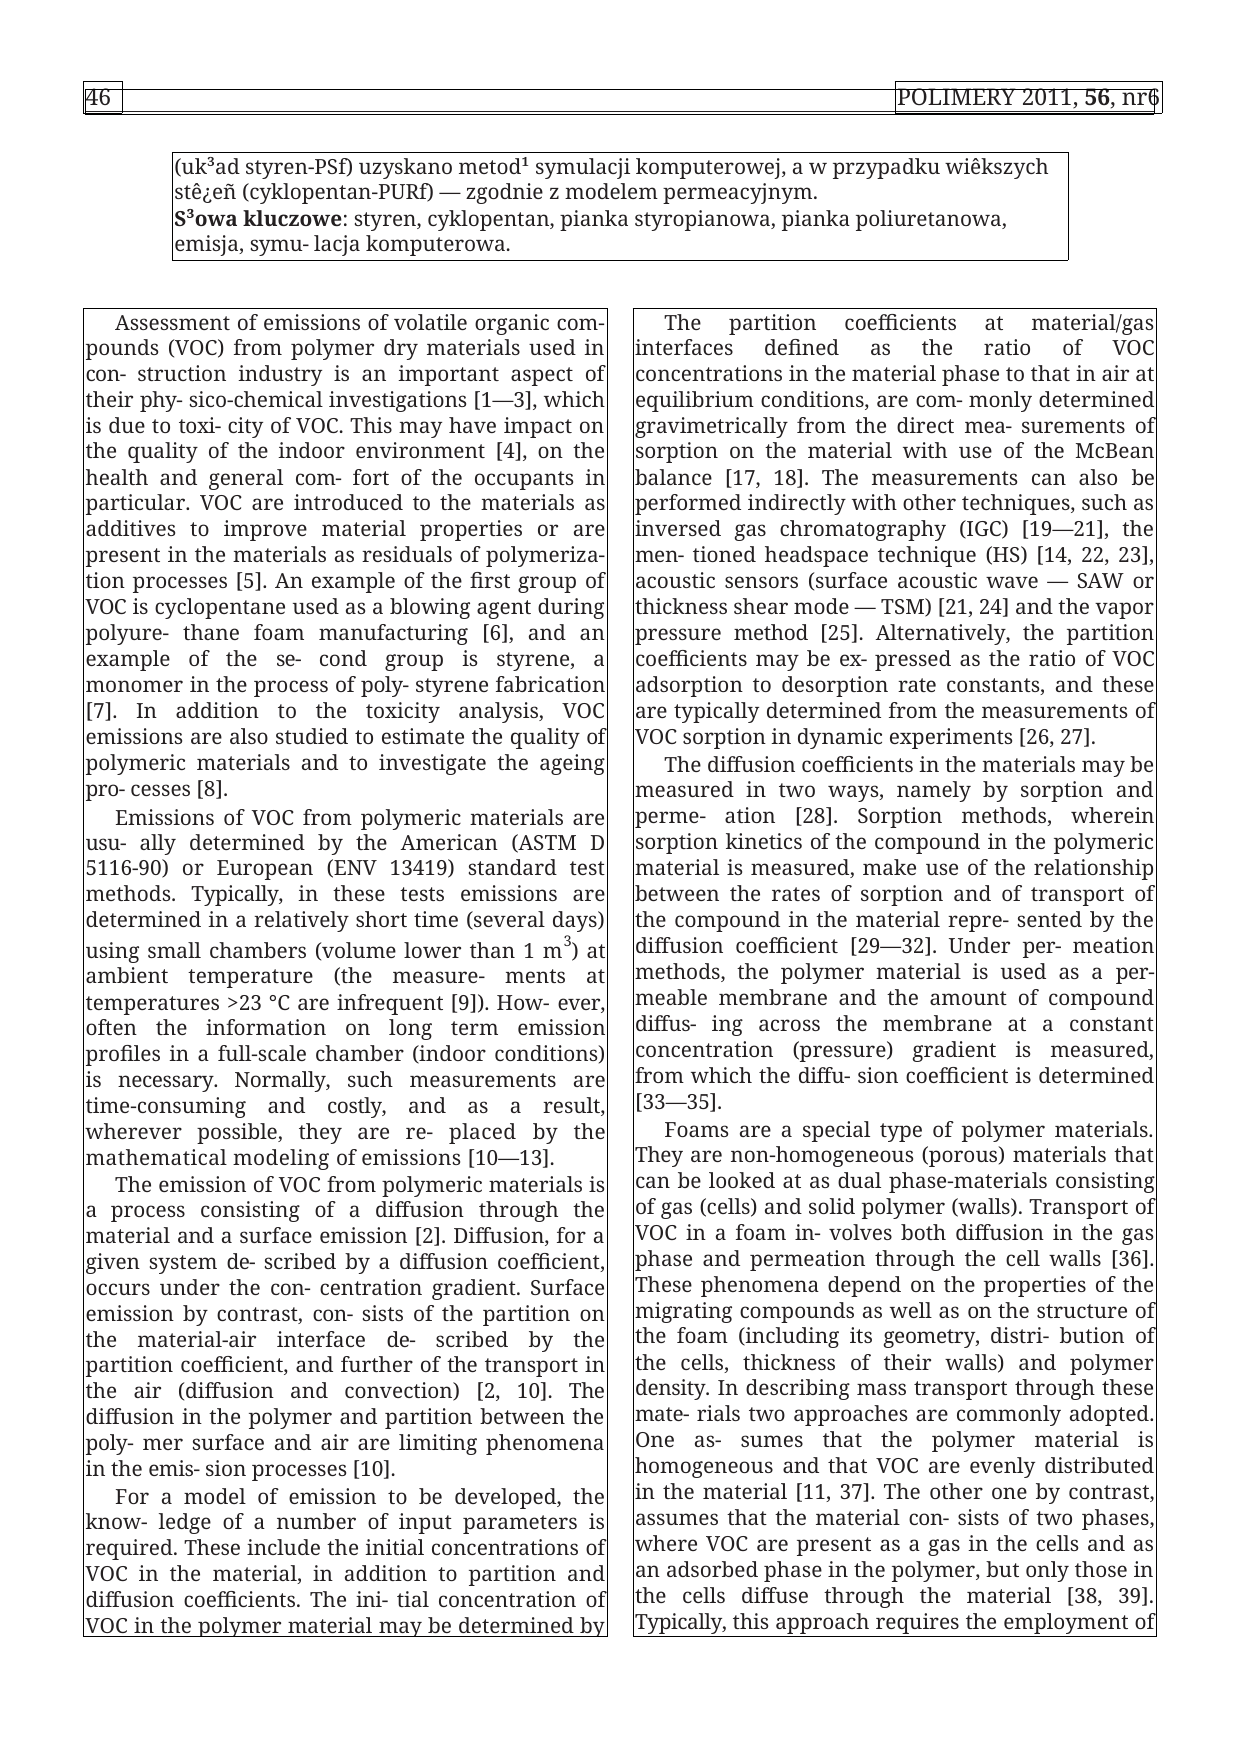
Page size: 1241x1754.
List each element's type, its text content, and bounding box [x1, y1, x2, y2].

text 462 [86, 90, 122, 113]
text The emission of VOC from polymeric materials is a process consisting of a diffusion through the material and a surface emission [2]. Diffusion, for a given system de- scribed by a diffusion coefficient, occurs under the con- centration gradient. Surface emission by contrast, con- sists of the partition on the material-air interface de- scribed by the partition coefficient, and further of the transport in the air (diffusion and convection) [2, 10]. The diffusion in the polymer and partition between the poly- mer surface and air are limiting phenomena in the emis- sion processes [10]. [85, 1172, 605, 1483]
text Emissions of VOC from polymeric materials are usu- ally determined by the American (ASTM D 5116-90) or European (ENV 13419) standard test methods. Typically, in these tests emissions are determined in a relatively short time (several days) using small chambers (volume lower than 1 m3) at ambient temperature (the measure- ments at temperatures >23 °C are infrequent [9]). How- ever, often the information on long term emission profiles in a full-scale chamber (indoor conditions) is necessary. Normally, such measurements are time-consuming and costly, and as a result, wherever possible, they are re- placed by the mathematical modeling of emissions [10—13]. [85, 804, 606, 1172]
text For a model of emission to be developed, the know- ledge of a number of input parameters is required. These include the initial concentrations of VOC in the material, in addition to partition and diffusion coefficients. The ini- tial concentration of VOC in the polymer material may be determined by various separation methods, for instance by dissolving a polymer sample followed by precipita- tion of the polymer [3], by headspace analysis [14, 15], complete evaporation of the sample to a gas phase [16], or extraction of the compound to an organic solvent. [85, 1484, 605, 1636]
text Foams are a special type of polymer materials. They are non-homogeneous (porous) materials that can be looked at as dual phase-materials consisting of gas (cells) and solid polymer (walls). Transport of VOC in a foam in- volves both diffusion in the gas phase and permeation through the cell walls [36]. These phenomena depend on the properties of the migrating compounds as well as on the structure of the foam (including its geometry, distri- bution of the cells, thickness of their walls) and polymer density. In describing mass transport through these mate- rials two approaches are commonly adopted. One as- sumes that the polymer material is homogeneous and that VOC are evenly distributed in the material [11, 37]. The other one by contrast, assumes that the material con- sists of two phases, where VOC are present as a gas in the cells and as an adsorbed phase in the polymer, but only those in the cells diffuse through the material [38, 39]. Typically, this approach requires the employment of a geometrical factor representing the structural properties of the foam [6, 36]. [635, 1117, 1154, 1636]
text S³owa kluczowe: styren, cyklopentan, pianka styropianowa, pianka poliuretanowa, emisja, symu- lacja komputerowa. [174, 206, 1066, 257]
text Assessment of emissions of volatile organic com- pounds (VOC) from polymer dry materials used in con- struction industry is an important aspect of their phy- sico-chemical investigations [1—3], which is due to toxi- city of VOC. This may have impact on the quality of the indoor environment [4], on the health and general com- fort of the occupants in particular. VOC are introduced to the materials as additives to improve material properties or are present in the materials as residuals of polymeriza- tion processes [5]. An example of the first group of VOC is cyclopentane used as a blowing agent during polyure- thane foam manufacturing [6], and an example of the se- cond group is styrene, a monomer in the process of poly- styrene fabrication [7]. In addition to the toxicity analysis, VOC emissions are also studied to estimate the quality of polymeric materials and to investigate the ageing pro- cesses [8]. [85, 309, 605, 802]
text The diffusion coefficients in the materials may be measured in two ways, namely by sorption and perme- ation [28]. Sorption methods, wherein sorption kinetics of the compound in the polymeric material is measured, make use of the relationship between the rates of sorption and of transport of the compound in the material repre- sented by the diffusion coefficient [29—32]. Under per- meation methods, the polymer material is used as a per- meable membrane and the amount of compound diffus- ing across the membrane at a constant concentration (pressure) gradient is measured, from which the diffu- sion coefficient is determined [33—35]. [635, 752, 1154, 1115]
text 462 [85, 82, 122, 89]
text POLIMERY 2011, 56, nr6 [897, 82, 1162, 112]
text (uk³ad styren-PSf) uzyskano metod¹ symulacji komputerowej, a w przypadku wiêkszych stê¿eñ (cyklopentan-PURf) — zgodnie z modelem permeacyjnym. [174, 154, 1066, 206]
text The partition coefficients at material/gas interfaces defined as the ratio of VOC concentrations in the material phase to that in air at equilibrium conditions, are com- monly determined gravimetrically from the direct mea- surements of sorption on the material with use of the McBean balance [17, 18]. The measurements can also be performed indirectly with other techniques, such as inversed gas chromatography (IGC) [19—21], the men- tioned headspace technique (HS) [14, 22, 23], acoustic sensors (surface acoustic wave — SAW or thickness shear mode — TSM) [21, 24] and the vapor pressure method [25]. Alternatively, the partition coefficients may be ex- pressed as the ratio of VOC adsorption to desorption rate constants, and these are typically determined from the measurements of VOC sorption in dynamic experiments [26, 27]. [635, 309, 1154, 750]
text 462 [86, 90, 93, 99]
